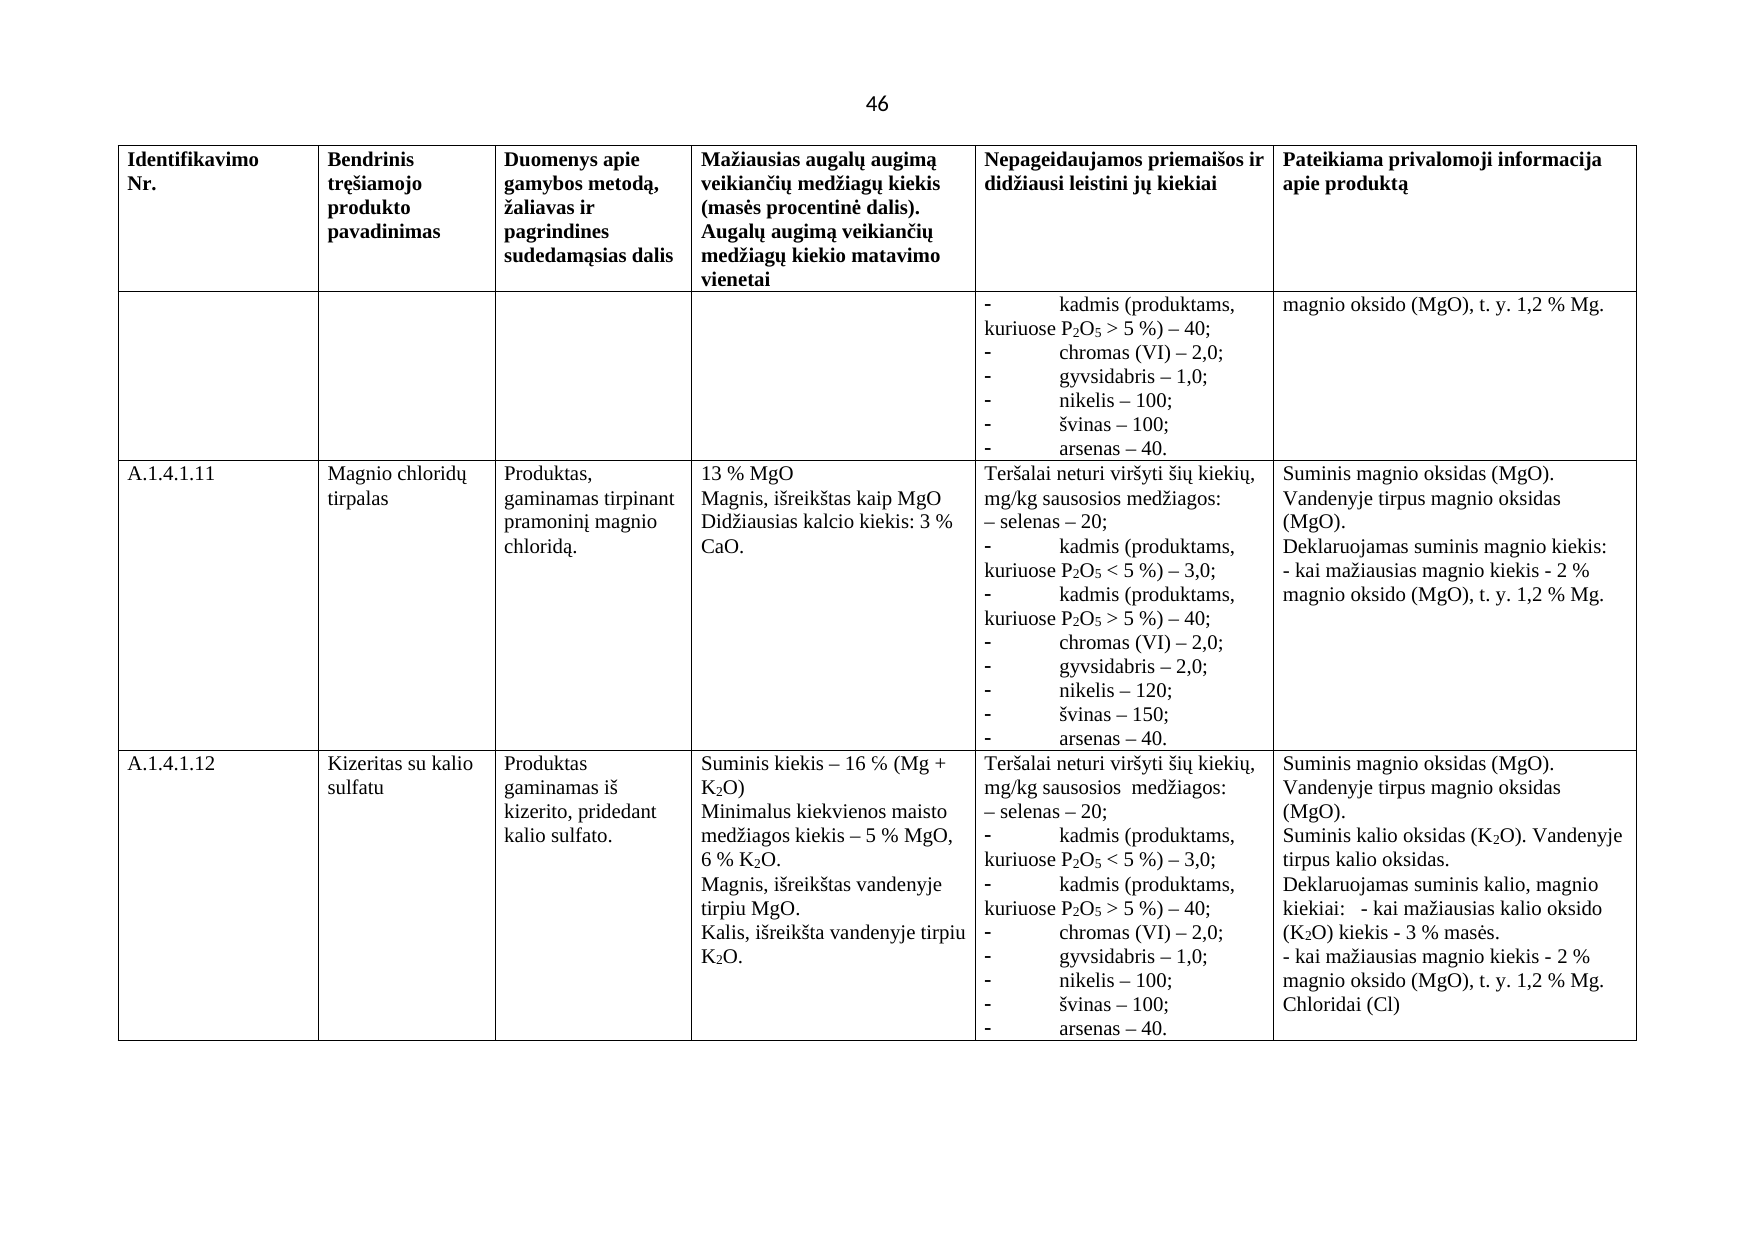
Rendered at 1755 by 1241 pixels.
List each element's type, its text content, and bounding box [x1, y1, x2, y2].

table_header Nepageidaujamos priemaišos ir didžiausi leistini jų kiekiai [976, 146, 1273, 291]
table_header Pateikiama privalomoji informacija apie produktą [1274, 146, 1636, 291]
table_cell  kadmis (produktams, kuriuose P2O5 > 5 %) – 40;  chromas (VI) – 2,0;  gyvsidabris – 1,0;  nikelis – 100;  švinas – 100;  arsenas – 40. [976, 292, 1273, 460]
table_cell A.1.4.1.11 [119, 461, 318, 750]
table_header Mažiausias augalų augimą veikiančių medžiagų kiekis (masės procentinė dalis). Augalų augimą veikiančių medžiagų kiekio matavimo vienetai [692, 146, 975, 291]
table_cell Teršalai neturi viršyti šių kiekių, mg/kg sausosios medžiagos: – selenas – 20;  kadmis (produktams, kuriuose P2O5 < 5 %) – 3,0;  kadmis (produktams, kuriuose P2O5 > 5 %) – 40;  chromas (VI) – 2,0;  gyvsidabris – 2,0;  nikelis – 120;  švinas – 150;  arsenas – 40. [976, 461, 1273, 750]
table_cell Suminis kiekis – 16 ℅ (Mg + K2O) Minimalus kiekvienos maisto medžiagos kiekis – 5 % MgO, 6 % K2O. Magnis, išreikštas vandenyje tirpiu MgO. Kalis, išreikšta vandenyje tirpiu K2O. [692, 751, 975, 1040]
table_cell Produktas, gaminamas tirpinant pramoninį magnio chloridą. [496, 461, 691, 750]
table_cell Magnio chloridų tirpalas [319, 461, 495, 750]
table_cell Suminis magnio oksidas (MgO). Vandenyje tirpus magnio oksidas (MgO). Suminis kalio oksidas (K2O). Vandenyje tirpus kalio oksidas. Deklaruojamas suminis kalio, magnio kiekiai: - kai mažiausias kalio oksido (K2O) kiekis - 3 % masės. - kai mažiausias magnio kiekis - 2 % magnio oksido (MgO), t. y. 1,2 % Mg. Chloridai (Cl) [1274, 751, 1636, 1040]
table_header Duomenys apie gamybos metodą, žaliavas ir pagrindines sudedamąsias dalis [496, 146, 691, 291]
table_cell A.1.4.1.12 [119, 751, 318, 1040]
table_cell Teršalai neturi viršyti šių kiekių, mg/kg sausosios medžiagos: – selenas – 20;  kadmis (produktams, kuriuose P2O5 < 5 %) – 3,0;  kadmis (produktams, kuriuose P2O5 > 5 %) – 40;  chromas (VI) – 2,0;  gyvsidabris – 1,0;  nikelis – 100;  švinas – 100;  arsenas – 40. [976, 751, 1273, 1040]
table_cell [496, 292, 691, 460]
table_cell Kizeritas su kalio sulfatu [319, 751, 495, 1040]
table_cell magnio oksido (MgO), t. y. 1,2 % Mg. [1274, 292, 1636, 460]
table_cell [319, 292, 495, 460]
table_header Identifikavimo Nr. [119, 146, 318, 291]
table_cell Suminis magnio oksidas (MgO). Vandenyje tirpus magnio oksidas (MgO). Deklaruojamas suminis magnio kiekis: - kai mažiausias magnio kiekis - 2 % magnio oksido (MgO), t. y. 1,2 % Mg. [1274, 461, 1636, 750]
table_cell Produktas gaminamas iš kizerito, pridedant kalio sulfato. [496, 751, 691, 1040]
table_cell [119, 292, 318, 460]
table_header Bendrinis tręšiamojo produkto pavadinimas [319, 146, 495, 291]
table_cell [692, 292, 975, 460]
table_cell 13 % MgO Magnis, išreikštas kaip MgO Didžiausias kalcio kiekis: 3 % CaO. [692, 461, 975, 750]
